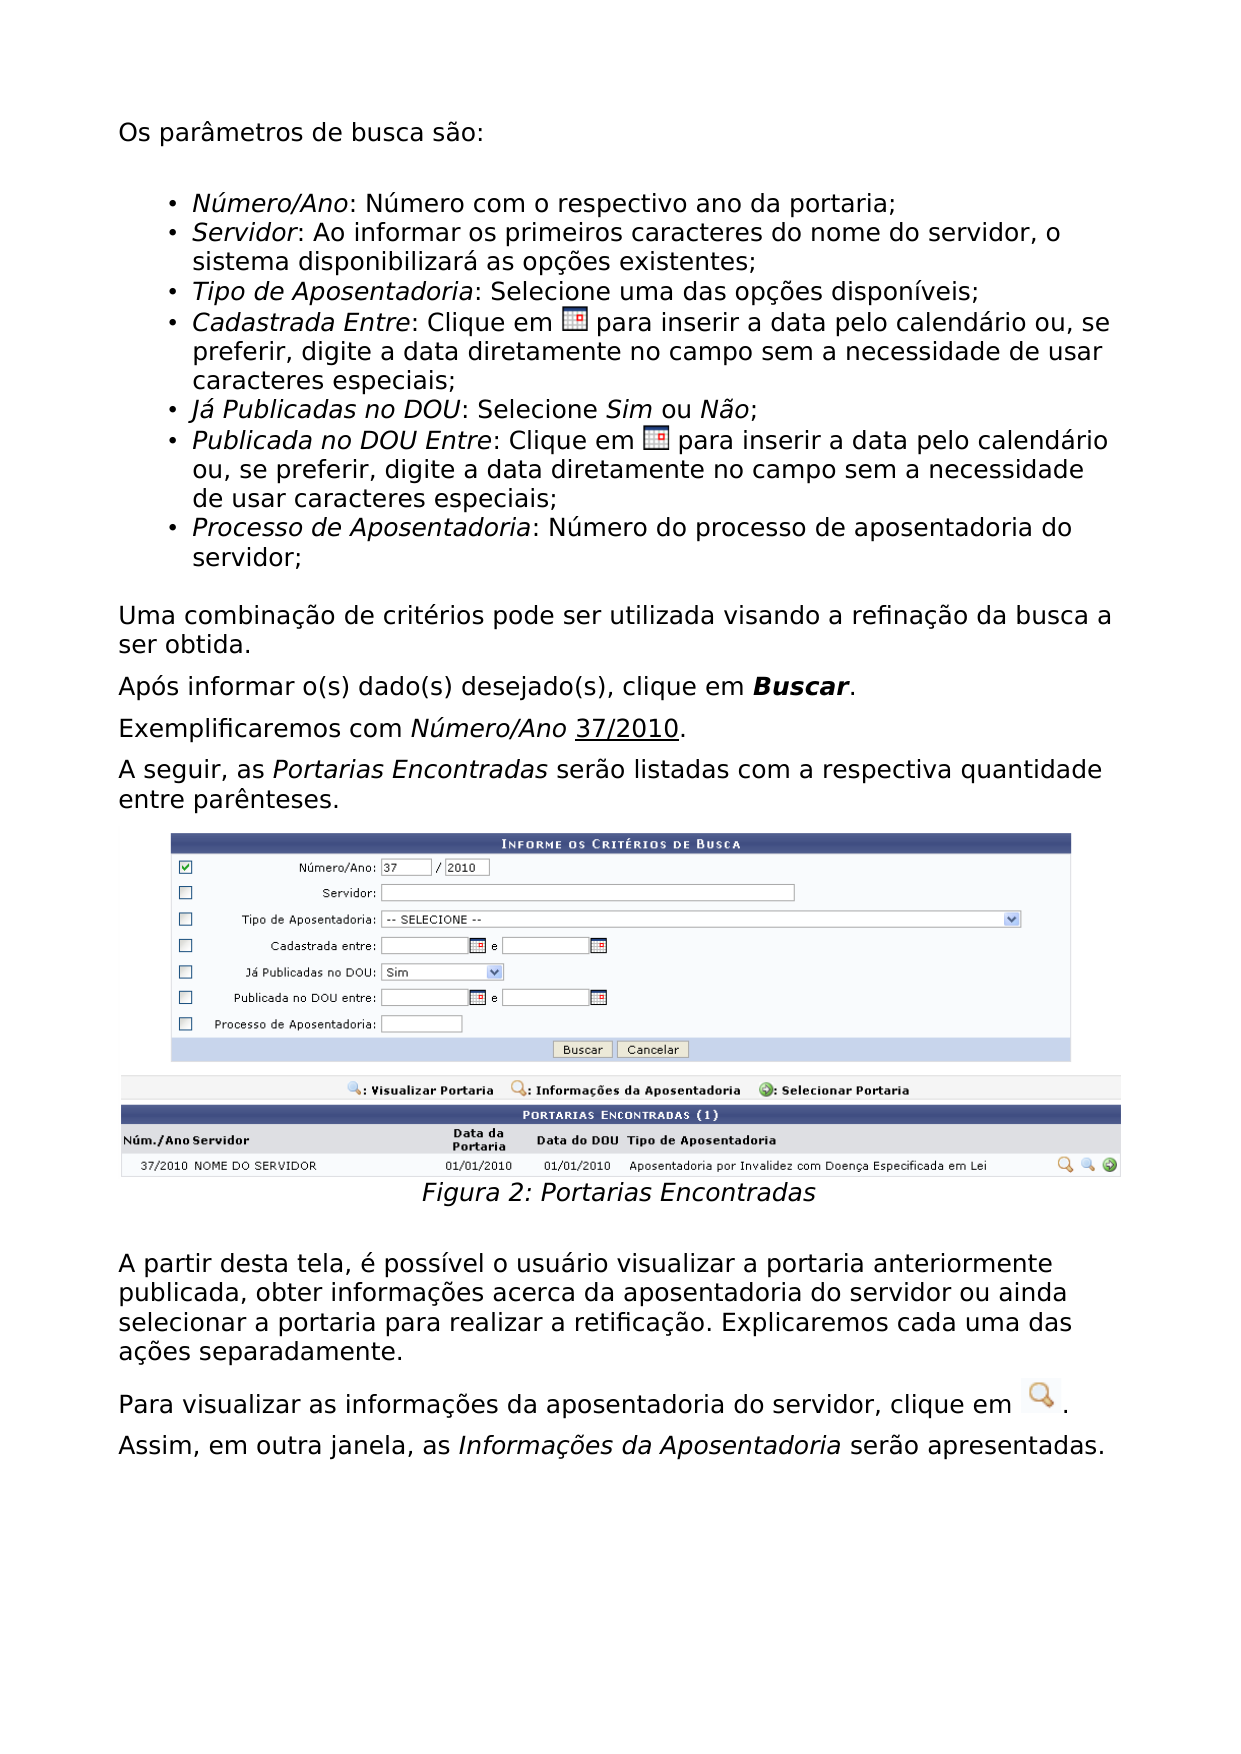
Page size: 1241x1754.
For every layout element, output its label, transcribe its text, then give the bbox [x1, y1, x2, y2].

text Figura 2: Portarias Encontradas [118, 1179, 1122, 1208]
picture [1021, 1378, 1062, 1413]
text Para visualizar as informações da aposentadoria do servidor, clique em . [118, 1379, 1122, 1419]
text Exemplificaremos com Número/Ano 37/2010. [118, 714, 1122, 743]
list Cadastrada Entre: Clique em para inserir a data pelo calendário ou, se preferir, digite a data diretamente no campo sem a necessidade de usar caracteres especiais; [177, 306, 1122, 395]
text Assim, em outra janela, as Informações da Aposentadoria serão apresentadas. [118, 1431, 1122, 1461]
list Processo de Aposentadoria: Número do processo de aposentadoria do servidor; [177, 514, 1122, 572]
text A partir desta tela, é possível o usuário visualizar a portaria anteriormente publicada, obter informações acerca da aposentadoria do servidor ou ainda selecionar a portaria para realizar a retificação. Explicaremos cada uma das ações separadamente. [118, 1249, 1122, 1366]
text Após informar o(s) dado(s) desejado(s), clique em Buscar. [118, 672, 1122, 701]
text Uma combinação de critérios pode ser utilizada visando a refinação da busca a ser obtida. [118, 601, 1122, 660]
list Servidor: Ao informar os primeiros caracteres do nome do servidor, o sistema disponibilizará as opções existentes; [177, 218, 1122, 277]
list Tipo de Aposentadoria: Selecione uma das opções disponíveis; [177, 277, 1122, 306]
list Publicada no DOU Entre: Clique em para inserir a data pelo calendário ou, se preferir, digite a data diretamente no campo sem a necessidade de usar caracteres especiais; [177, 424, 1122, 514]
picture [118, 826, 1123, 1179]
text A seguir, as Portarias Encontradas serão listadas com a respectiva quantidade entre parênteses. [118, 756, 1122, 814]
picture [642, 424, 670, 450]
list Já Publicadas no DOU: Selecione Sim ou Não; [177, 395, 1122, 424]
list Número/Ano: Número com o respectivo ano da portaria; [177, 189, 1122, 218]
text Os parâmetros de busca são: [118, 118, 1122, 147]
picture [561, 306, 588, 331]
